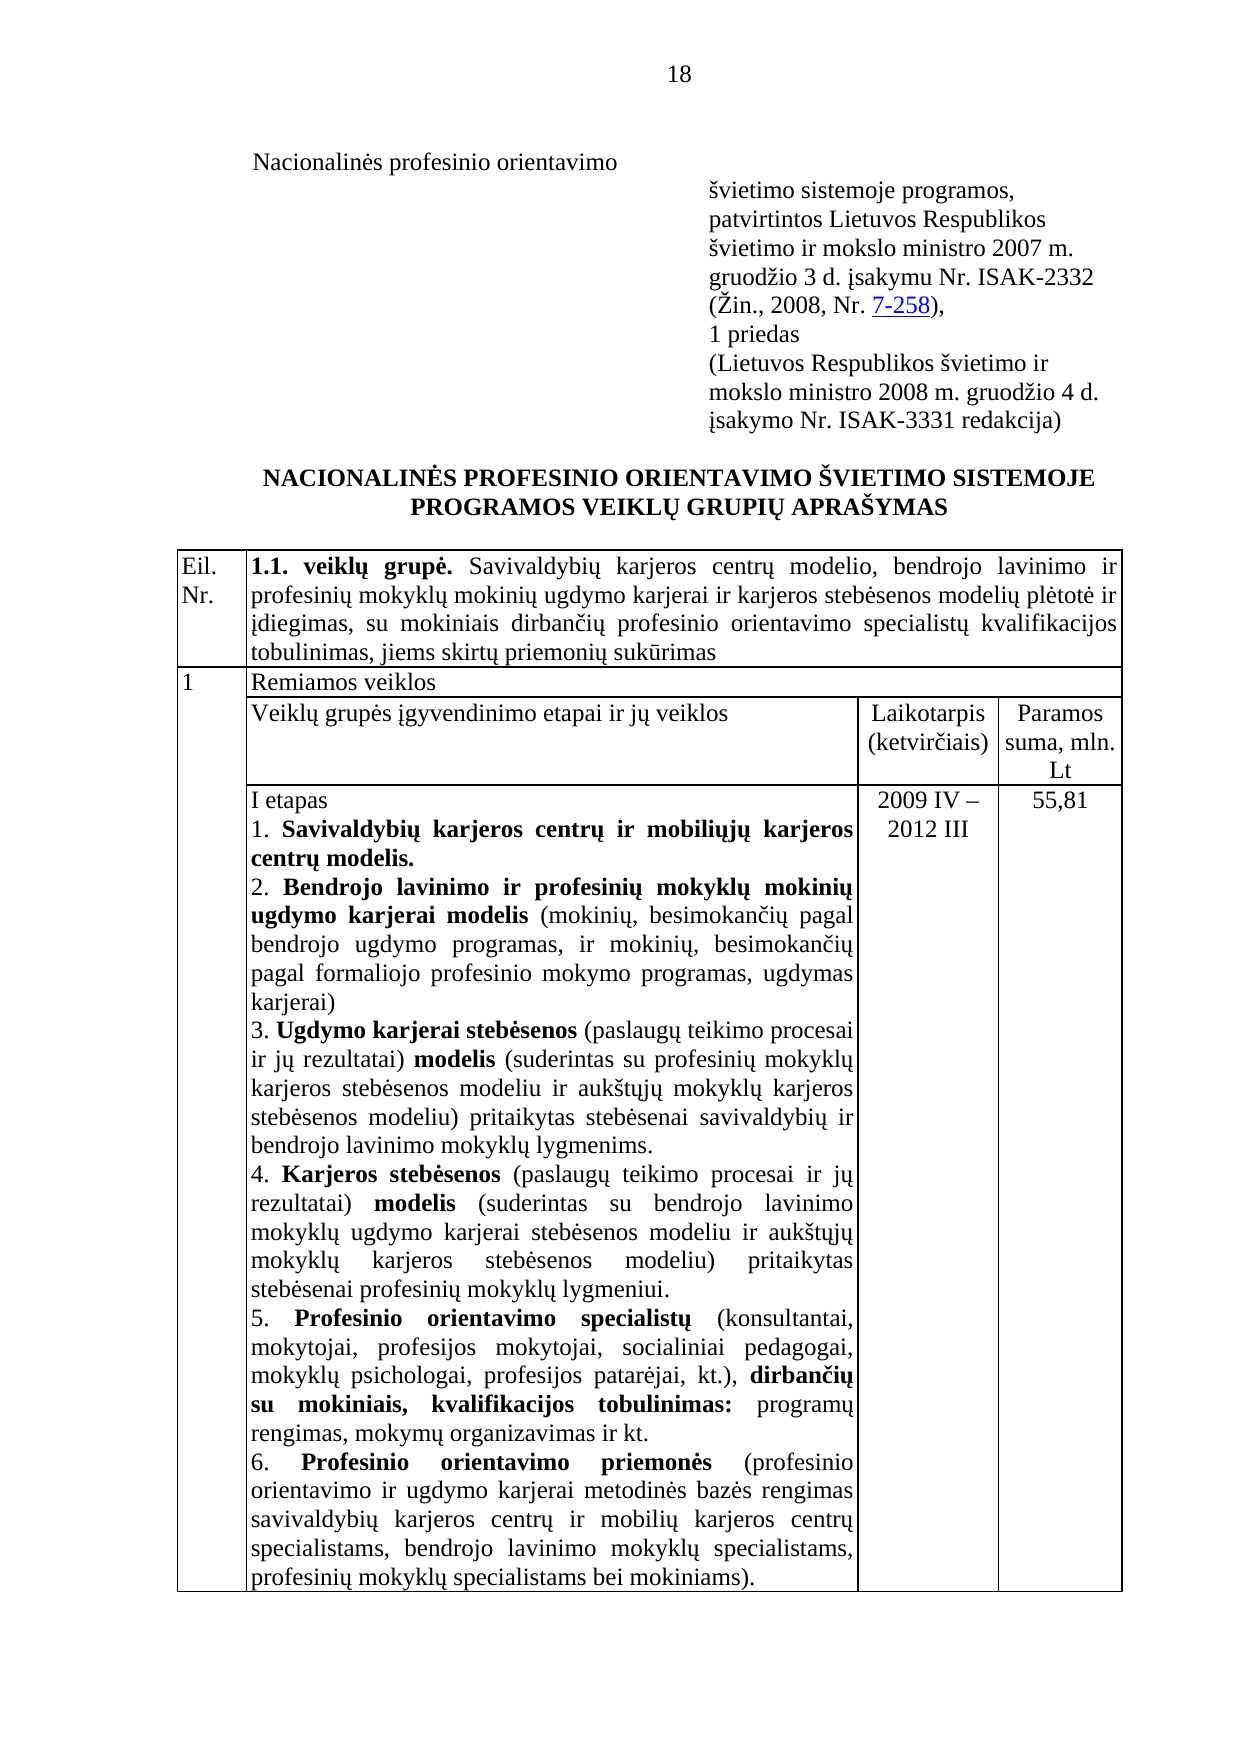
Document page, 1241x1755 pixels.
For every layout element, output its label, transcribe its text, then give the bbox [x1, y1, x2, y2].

text (Žin., 2008, Nr. 7-258), [177, 291, 1181, 319]
table_cell Laikotarpis (ketvirčiais) [859, 698, 998, 784]
text įsakymo Nr. ISAK-3331 redakcija) [177, 406, 1181, 434]
table_header Eil. Nr. [178, 551, 246, 666]
text švietimo ir mokslo ministro 2007 m. [177, 233, 1181, 262]
table_cell 1 [178, 668, 246, 1591]
text NACIONALINĖS PROFESINIO ORIENTAVIMO ŠVIETIMO SISTEMOJE PROGRAMOS VEIKLŲ GRUPIŲ APRAŠYMAS [177, 463, 1181, 521]
text Nacionalinės profesinio orientavimo [177, 118, 1181, 176]
table_cell Remiamos veiklos [247, 668, 1121, 696]
text švietimo sistemoje programos, [177, 176, 1181, 204]
text 1 priedas [177, 319, 1181, 348]
table_cell 55,81 [999, 786, 1121, 1591]
table_header 1.1. veiklų grupė. Savivaldybių karjeros centrų modelio, bendrojo lavinimo ir profesinių mokyklų mokinių ugdymo karjerai ir karjeros stebėsenos modelių plėtotė ir įdiegimas, su mokiniais dirbančių profesinio orientavimo specialistų kvalifikacijos tobulinimas, jiems skirtų priemonių sukūrimas [247, 551, 1121, 666]
text patvirtintos Lietuvos Respublikos [177, 204, 1181, 233]
table_cell Veiklų grupės įgyvendinimo etapai ir jų veiklos [247, 698, 857, 784]
text gruodžio 3 d. įsakymu Nr. ISAK-2332 [177, 262, 1181, 291]
table_cell 2009 IV – 2012 III [859, 786, 998, 1591]
table_cell I etapas 1. Savivaldybių karjeros centrų ir mobiliųjų karjeros centrų modelis. 2. Bendrojo lavinimo ir profesinių mokyklų mokinių ugdymo karjerai modelis (mokinių, besimokančių pagal bendrojo ugdymo programas, ir mokinių, besimokančių pagal formaliojo profesinio mokymo programas, ugdymas karjerai) 3. Ugdymo karjerai stebėsenos (paslaugų teikimo procesai ir jų rezultatai) modelis (suderintas su profesinių mokyklų karjeros stebėsenos modeliu ir aukštųjų mokyklų karjeros stebėsenos modeliu) pritaikytas stebėsenai savivaldybių ir bendrojo lavinimo mokyklų lygmenims. 4. Karjeros stebėsenos (paslaugų teikimo procesai ir jų rezultatai) modelis (suderintas su bendrojo lavinimo mokyklų ugdymo karjerai stebėsenos modeliu ir aukštųjų mokyklų karjeros stebėsenos modeliu) pritaikytas stebėsenai profesinių mokyklų lygmeniui. 5. Profesinio orientavimo specialistų (konsultantai, mokytojai, profesijos mokytojai, socialiniai pedagogai, mokyklų psichologai, profesijos patarėjai, kt.), dirbančių su mokiniais, kvalifikacijos tobulinimas: programų rengimas, mokymų organizavimas ir kt. 6. Profesinio orientavimo priemonės (profesinio orientavimo ir ugdymo karjerai metodinės bazės rengimas savivaldybių karjeros centrų ir mobilių karjeros centrų specialistams, bendrojo lavinimo mokyklų specialistams, profesinių mokyklų specialistams bei mokiniams). [247, 786, 857, 1591]
table_cell Paramos suma, mln. Lt [999, 698, 1121, 784]
text (Lietuvos Respublikos švietimo ir [177, 348, 1181, 377]
text mokslo ministro 2008 m. gruodžio 4 d. [177, 377, 1181, 406]
